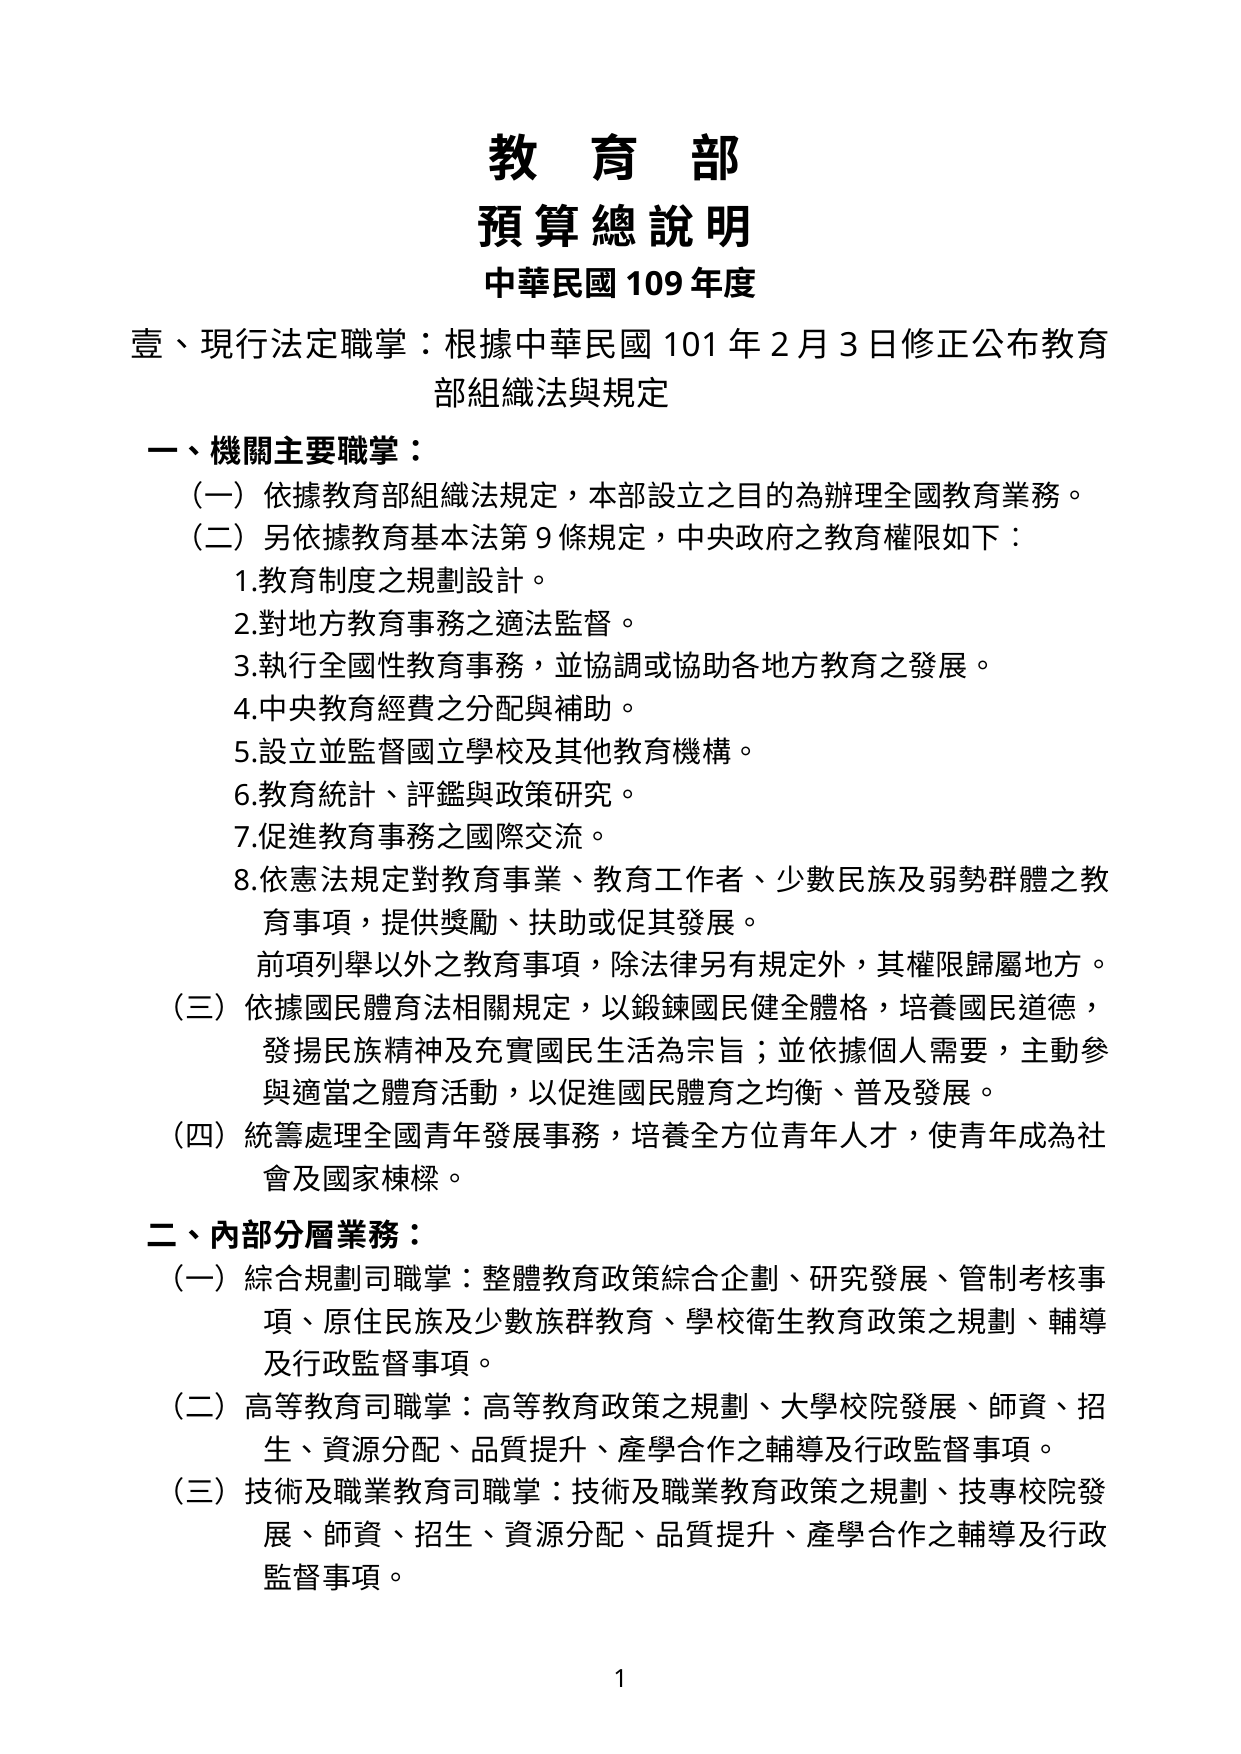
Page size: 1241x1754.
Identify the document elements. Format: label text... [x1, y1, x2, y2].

text 壹、現行法定職掌：根據中華民國101年2月3日修正公布教育部組織法與規定 [130, 318, 1110, 414]
text 中華民國109年度 [130, 257, 1110, 305]
text 7.促進教育事務之國際交流。 [205, 813, 1110, 856]
text 預 算 總 說 明 [130, 191, 1110, 257]
text （三）技術及職業教育司職掌：技術及職業教育政策之規劃、技專校院發展、師資、招生、資源分配、品質提升、產學合作之輔導及行政監督事項。 [130, 1469, 1110, 1597]
text 3.執行全國性教育事務，並協調或協助各地方教育之發展。 [205, 643, 1110, 685]
text （二）高等教育司職掌：高等教育政策之規劃、大學校院發展、師資、招生、資源分配、品質提升、產學合作之輔導及行政監督事項。 [130, 1383, 1110, 1469]
text 6.教育統計、評鑑與政策研究。 [205, 771, 1110, 813]
text （二）另依據教育基本法第9條規定，中央政府之教育權限如下︰ [130, 514, 1110, 557]
text 4.中央教育經費之分配與補助。 [205, 685, 1110, 728]
text 8.依憲法規定對教育事業、教育工作者、少數民族及弱勢群體之教育事項，提供獎勵、扶助或促其發展。 [233, 856, 1110, 942]
text （四）統籌處理全國青年發展事務，培養全方位青年人才，使青年成為社會及國家棟樑。 [130, 1112, 1110, 1198]
text 教 育 部 [130, 118, 1110, 191]
text 二、內部分層業務： [130, 1210, 1110, 1255]
text 2.對地方教育事務之適法監督。 [205, 600, 1110, 643]
text （一）綜合規劃司職掌：整體教育政策綜合企劃、研究發展、管制考核事項、原住民族及少數族群教育、學校衛生教育政策之規劃、輔導及行政監督事項。 [130, 1255, 1110, 1383]
text 1.教育制度之規劃設計。 [205, 557, 1110, 600]
text （一）依據教育部組織法規定，本部設立之目的為辦理全國教育業務。 [130, 472, 1110, 514]
text 5.設立並監督國立學校及其他教育機構。 [205, 728, 1110, 771]
text （三）依據國民體育法相關規定，以鍛鍊國民健全體格，培養國民道德，發揚民族精神及充實國民生活為宗旨；並依據個人需要，主動參與適當之體育活動，以促進國民體育之均衡、普及發展。 [130, 984, 1110, 1112]
text 前項列舉以外之教育事項，除法律另有規定外，其權限歸屬地方。 [248, 942, 1110, 984]
text 一、機關主要職掌： [130, 427, 1110, 472]
